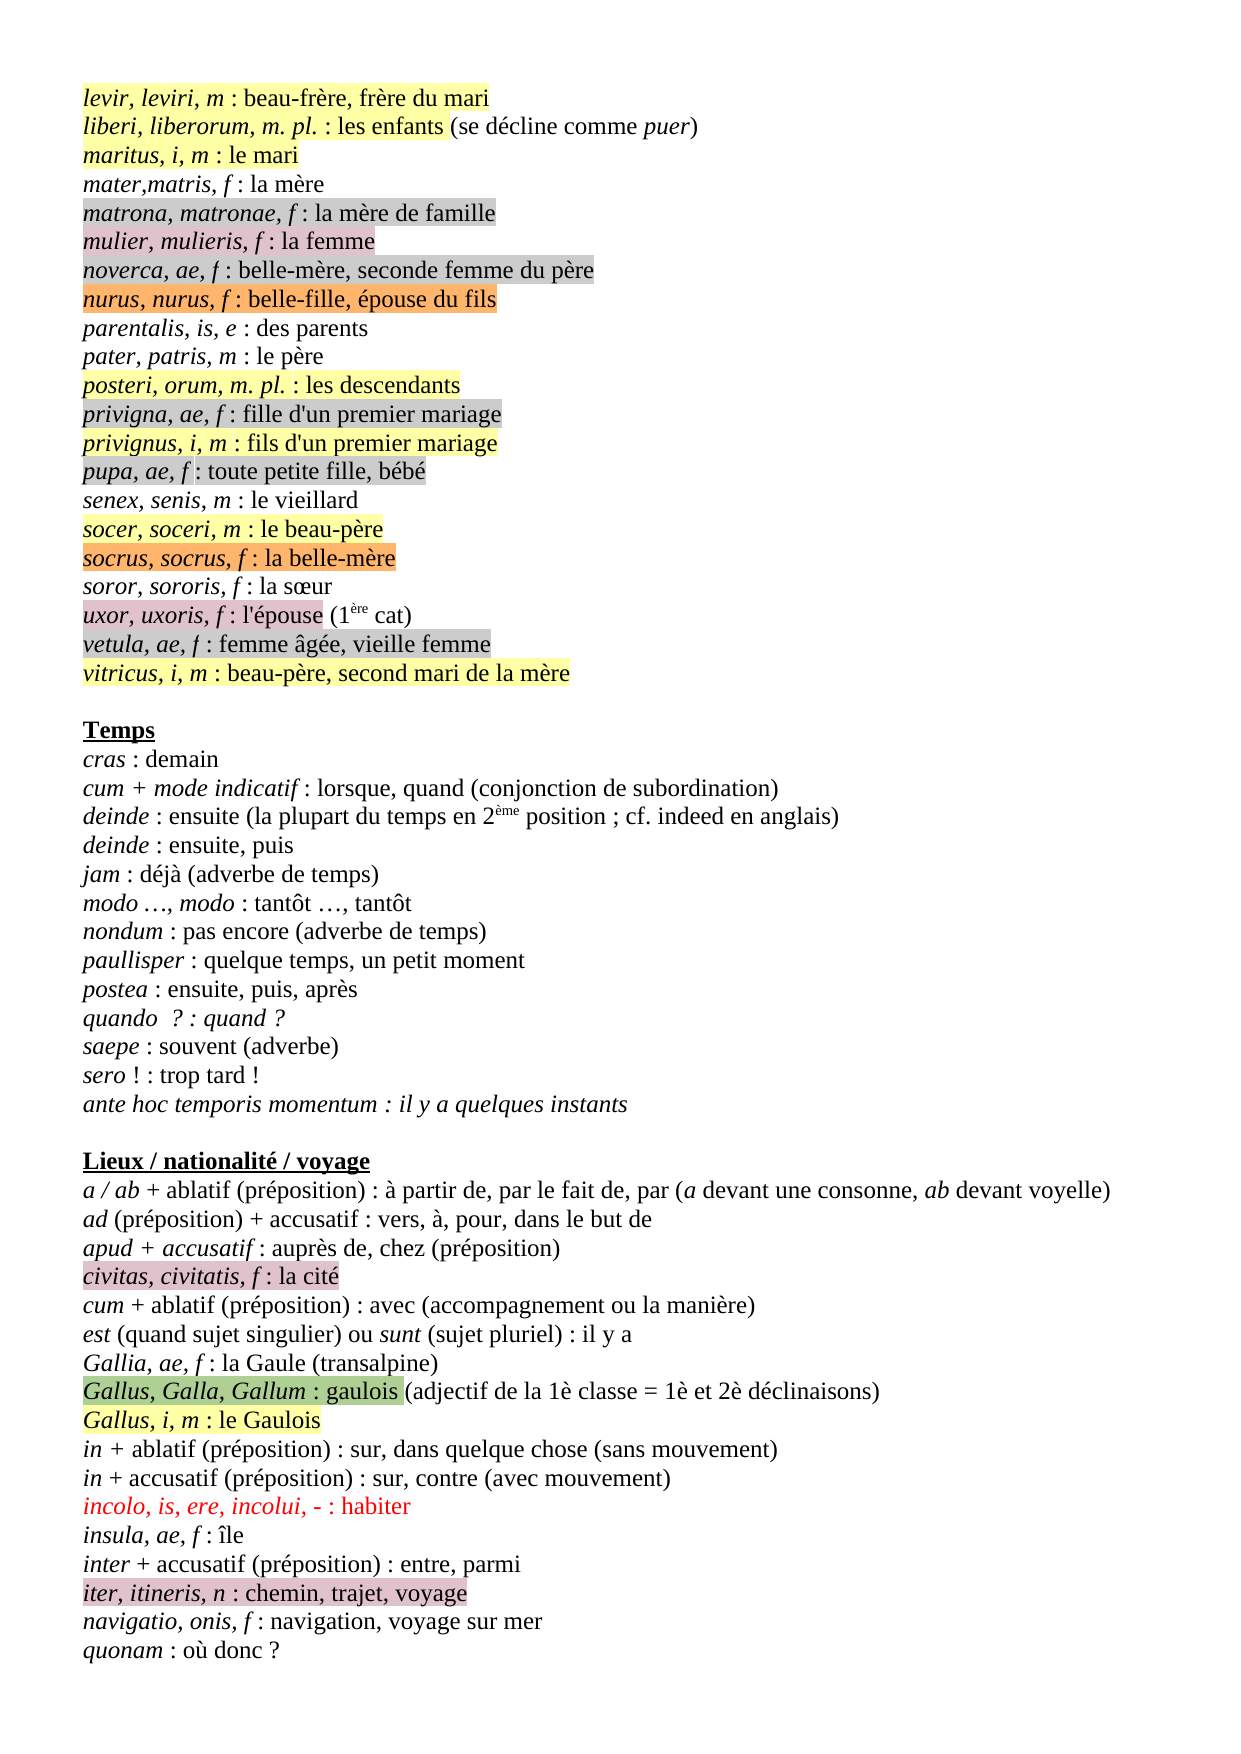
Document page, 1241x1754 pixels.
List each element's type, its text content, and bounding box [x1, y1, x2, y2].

text Lieux / nationalité / voyage [83, 1146, 1157, 1175]
text parentalis, is, e : des parents [83, 313, 1157, 341]
text liberi, liberorum, m. pl. : les enfants (se décline comme puer) [83, 111, 1157, 140]
text socer, soceri, m : le beau-père [83, 514, 1157, 543]
text privignus, i, m : fils d'un premier mariage [83, 428, 1157, 456]
text maritus, i, m : le mari [83, 140, 1157, 169]
text matrona, matronae, f : la mère de famille [83, 198, 1157, 226]
text apud + accusatif : auprès de, chez (préposition) [83, 1233, 1157, 1261]
text civitas, civitatis, f : la cité [83, 1261, 1157, 1290]
text ante hoc temporis momentum : il y a quelques instants [83, 1089, 1157, 1118]
text Temps [83, 715, 1157, 744]
text insula, ae, f : île [83, 1520, 1157, 1549]
text uxor, uxoris, f : l'épouse (1ère cat) [83, 600, 1157, 629]
text posteri, orum, m. pl. : les descendants [83, 370, 1157, 399]
text cras : demain [83, 744, 1157, 773]
text noverca, ae, f : belle-mère, seconde femme du père [83, 255, 1157, 284]
text saepe : souvent (adverbe) [83, 1031, 1157, 1060]
text levir, leviri, m : beau-frère, frère du mari [83, 83, 1157, 111]
text ad (préposition) + accusatif : vers, à, pour, dans le but de [83, 1204, 1157, 1233]
text cum + ablatif (préposition) : avec (accompagnement ou la manière) [83, 1290, 1157, 1319]
text navigatio, onis, f : navigation, voyage sur mer [83, 1606, 1157, 1635]
text soror, sororis, f : la sœur [83, 571, 1157, 600]
text in + accusatif (préposition) : sur, contre (avec mouvement) [83, 1463, 1157, 1491]
text pater, patris, m : le père [83, 341, 1157, 370]
text pupa, ae, f : toute petite fille, bébé [83, 456, 1157, 485]
text deinde : ensuite, puis [83, 830, 1157, 859]
text nondum : pas encore (adverbe de temps) [83, 916, 1157, 945]
text privigna, ae, f : fille d'un premier mariage [83, 399, 1157, 428]
text Gallus, i, m : le Gaulois [83, 1405, 1157, 1434]
text nurus, nurus, f : belle-fille, épouse du fils [83, 284, 1157, 313]
text senex, senis, m : le vieillard [83, 485, 1157, 514]
text inter + accusatif (préposition) : entre, parmi [83, 1549, 1157, 1578]
text Gallus, Galla, Gallum : gaulois (adjectif de la 1è classe = 1è et 2è déclinaisons) [83, 1376, 1157, 1405]
text mater,matris, f : la mère [83, 169, 1157, 198]
text postea : ensuite, puis, après [83, 974, 1157, 1003]
text est (quand sujet singulier) ou sunt (sujet pluriel) : il y a [83, 1319, 1157, 1348]
text vetula, ae, f : femme âgée, vieille femme [83, 629, 1157, 658]
text quonam : où donc ? [83, 1635, 1157, 1664]
text iter, itineris, n : chemin, trajet, voyage [83, 1578, 1157, 1606]
text socrus, socrus, f : la belle-mère [83, 543, 1157, 571]
text paullisper : quelque temps, un petit moment [83, 945, 1157, 974]
text jam : déjà (adverbe de temps) [83, 859, 1157, 888]
text a / ab + ablatif (préposition) : à partir de, par le fait de, par (a devant une consonne, ab devant voyelle) [83, 1175, 1157, 1204]
text cum + mode indicatif : lorsque, quand (conjonction de subordination) [83, 773, 1157, 801]
text incolo, is, ere, incolui, - : habiter [83, 1491, 1157, 1520]
text sero ! : trop tard ! [83, 1060, 1157, 1089]
text mulier, mulieris, f : la femme [83, 226, 1157, 255]
text modo …, modo : tantôt …, tantôt [83, 888, 1157, 916]
text quando ? : quand ? [83, 1003, 1157, 1031]
text vitricus, i, m : beau-père, second mari de la mère [83, 658, 1157, 686]
text Gallia, ae, f : la Gaule (transalpine) [83, 1348, 1157, 1376]
text deinde : ensuite (la plupart du temps en 2ème position ; cf. indeed en anglais) [83, 801, 1157, 830]
text in + ablatif (préposition) : sur, dans quelque chose (sans mouvement) [83, 1434, 1157, 1463]
